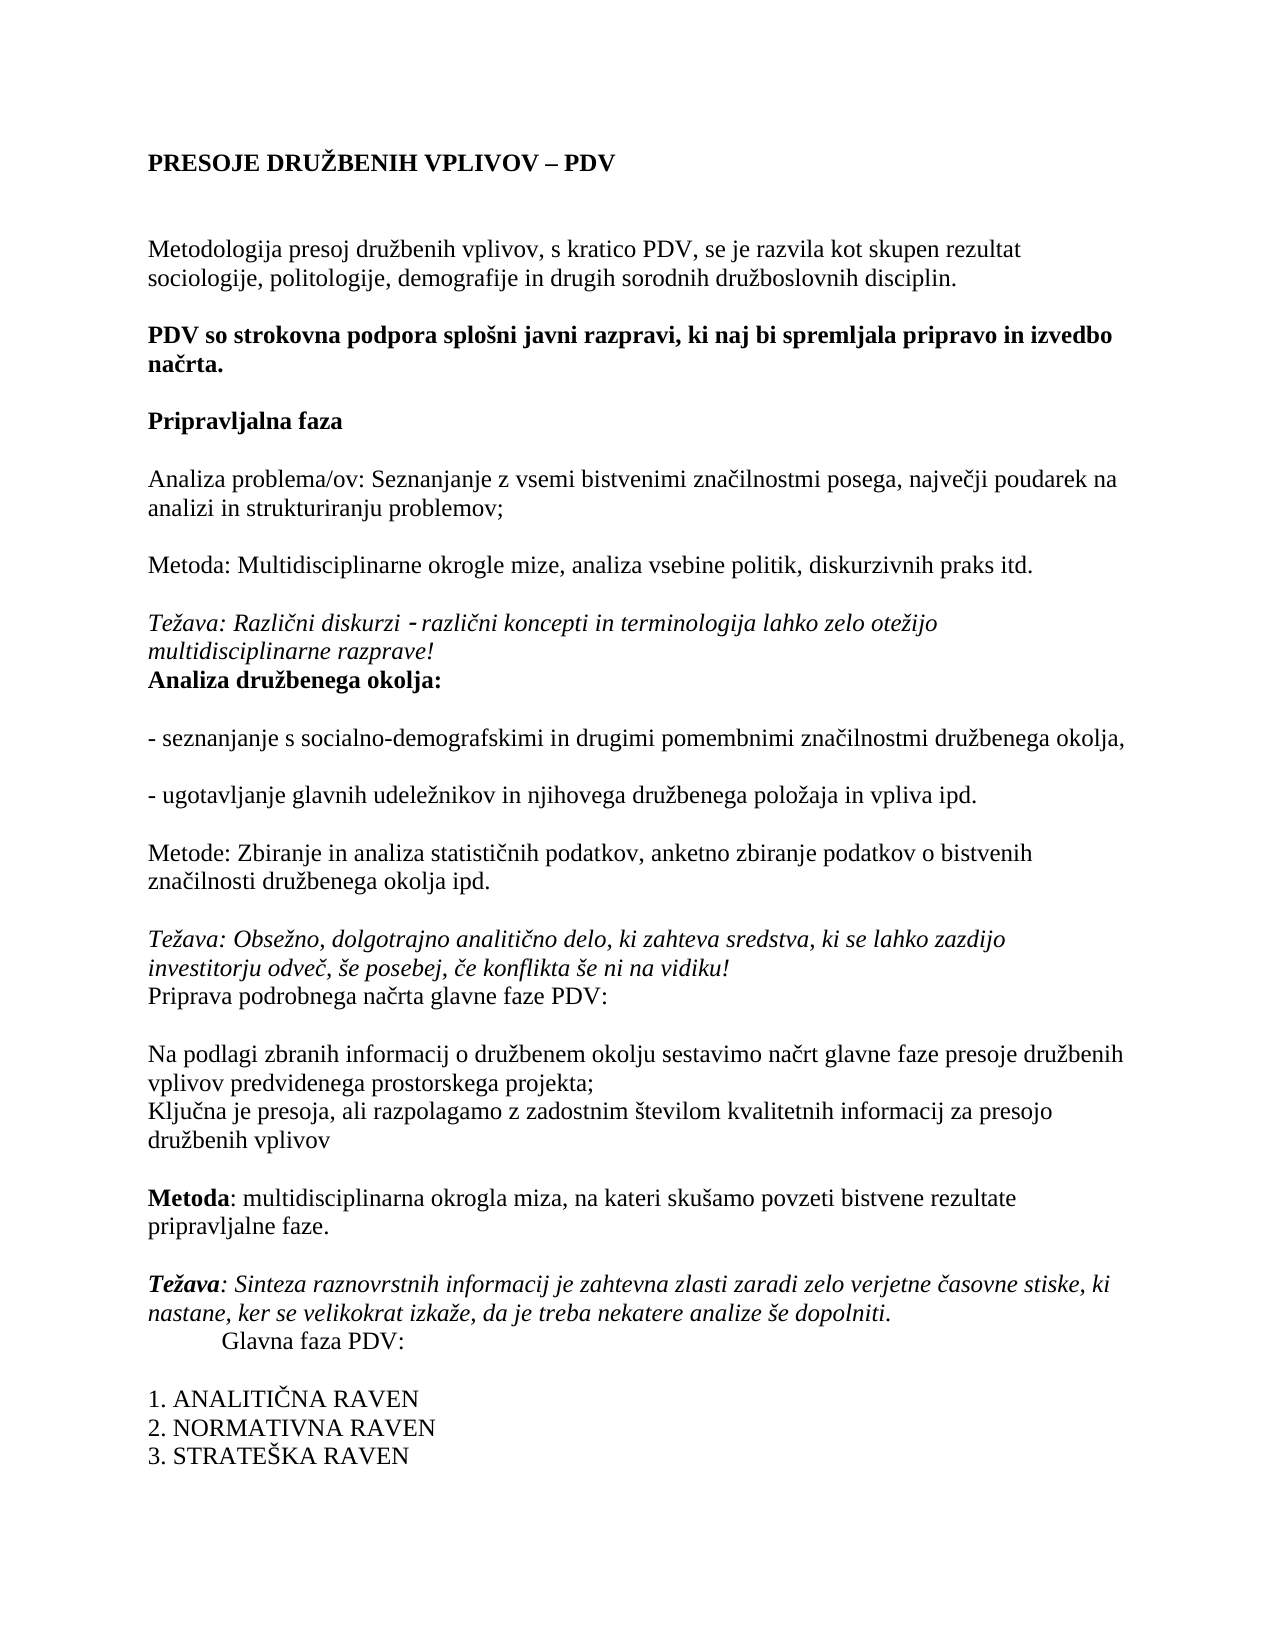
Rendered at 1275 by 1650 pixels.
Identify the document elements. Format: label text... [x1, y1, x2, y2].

text Glavna faza PDV: 1. ANALITIČNA RAVEN 2. NORMATIVNA RAVEN 3. STRATEŠKA RAVEN [148, 1326, 1127, 1499]
text Priprava podrobnega načrta glavne faze PDV: Na podlagi zbranih informacij o družbenem okolju sestavimo načrt glavne faze presoje družbenih vplivov predvidenega prostorskega projekta; Ključna je presoja, ali razpolagamo z zadostnim številom kvalitetnih informacij za presojo družbenih vplivov Metoda: multidisciplinarna okrogla miza, na kateri skušamo povzeti bistvene rezultate pripravljalne faze. Težava: Sinteza raznovrstnih informacij je zahtevna zlasti zaradi zelo verjetne časovne stiske, ki nastane, ker se velikokrat izkaže, da je treba nekatere analize še dopolniti. [148, 981, 1127, 1326]
text Pripravljalna faza Analiza problema/ov: Seznanjanje z vsemi bistvenimi značilnostmi posega, največji poudarek na analizi in strukturiranju problemov; Metoda: Multidisciplinarne okrogle mize, analiza vsebine politik, diskurzivnih praks itd. Težava: Različni diskurzi  različni koncepti in terminologija lahko zelo otežijo multidisciplinarne razprave! [148, 378, 1127, 665]
text PRESOJE DRUŽBENIH VPLIVOV – PDV Metodologija presoj družbenih vplivov, s kratico PDV, se je razvila kot skupen rezultat sociologije, politologije, demografije in drugih sorodnih družboslovnih disciplin. PDV so strokovna podpora splošni javni razpravi, ki naj bi spremljala pripravo in izvedbo načrta. [148, 148, 1127, 378]
text Analiza družbenega okolja: - seznanjanje s socialno-demografskimi in drugimi pomembnimi značilnostmi družbenega okolja, - ugotavljanje glavnih udeležnikov in njihovega družbenega položaja in vpliva ipd. Metode: Zbiranje in analiza statističnih podatkov, anketno zbiranje podatkov o bistvenih značilnosti družbenega okolja ipd. Težava: Obsežno, dolgotrajno analitično delo, ki zahteva sredstva, ki se lahko zazdijo investitorju odveč, še posebej, če konflikta še ni na vidiku! [148, 665, 1127, 981]
